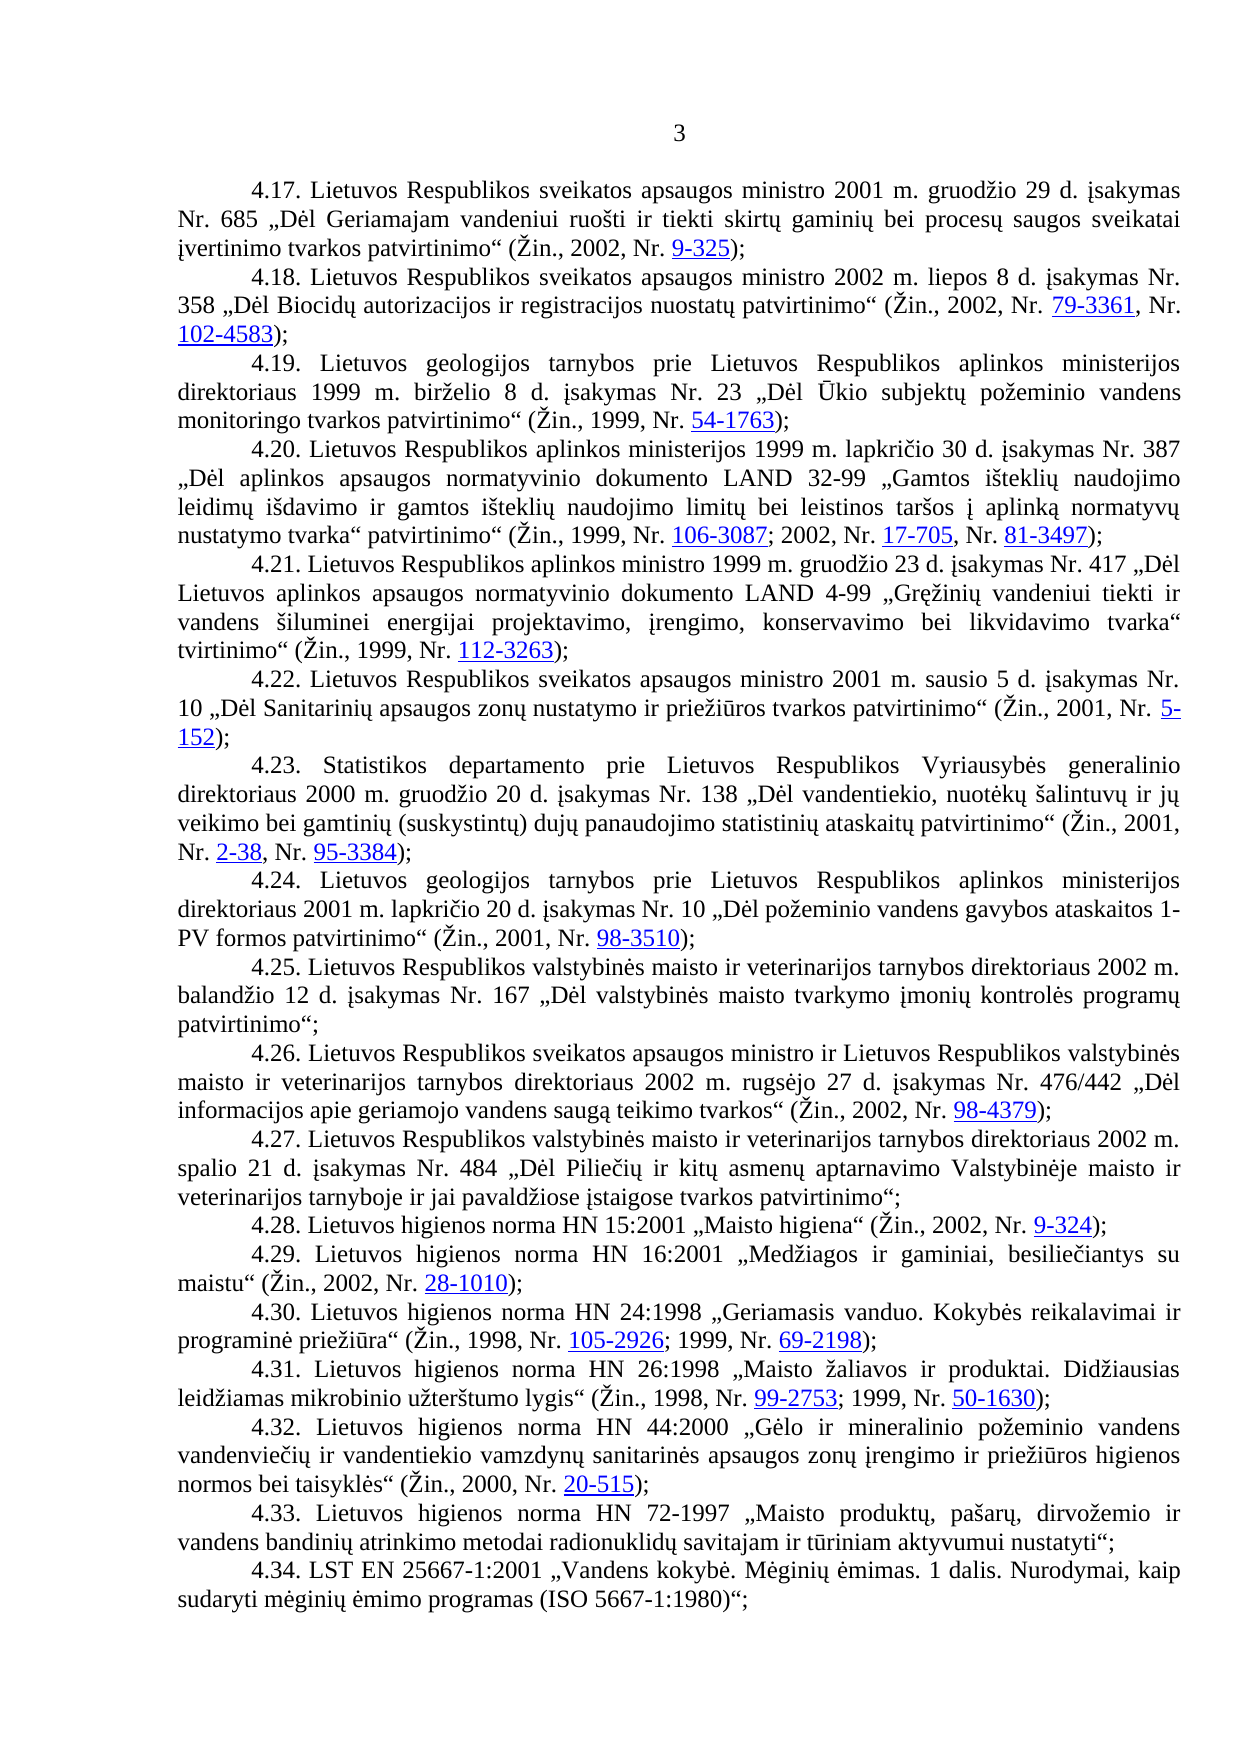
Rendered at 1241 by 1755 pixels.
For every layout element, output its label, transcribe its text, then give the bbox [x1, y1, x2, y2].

text 4.21. Lietuvos Respublikos aplinkos ministro 1999 m. gruodžio 23 d. įsakymas Nr. 417 „Dėl Lietuvos aplinkos apsaugos normatyvinio dokumento LAND 4-99 „Gręžinių vandeniui tiekti ir vandens šiluminei energijai projektavimo, įrengimo, konservavimo bei likvidavimo tvarka“ tvirtinimo“ (Žin., 1999, Nr. 112-3263); [177, 549, 1181, 664]
text 4.33. Lietuvos higienos norma HN 72-1997 „Maisto produktų, pašarų, dirvožemio ir vandens bandinių atrinkimo metodai radionuklidų savitajam ir tūriniam aktyvumui nustatyti“; [177, 1498, 1181, 1556]
text 4.17. Lietuvos Respublikos sveikatos apsaugos ministro 2001 m. gruodžio 29 d. įsakymas Nr. 685 „Dėl geriamajam vandeniui ruošti ir tiekti skirtų gaminių bei procesų saugos sveikatai įvertinimo tvarkos patvirtinimo“ (Žin., 2002, Nr. 9-325); [177, 176, 1181, 262]
text 4.27. Lietuvos Respublikos valstybinės maisto ir veterinarijos tarnybos direktoriaus 2002 m. spalio 21 d. įsakymas Nr. 484 „Dėl Piliečių ir kitų asmenų aptarnavimo Valstybinėje maisto ir veterinarijos tarnyboje ir jai pavaldžiose įstaigose tvarkos patvirtinimo“; [177, 1124, 1181, 1211]
text 4.25. Lietuvos Respublikos valstybinės maisto ir veterinarijos tarnybos direktoriaus 2002 m. balandžio 12 d. įsakymas Nr. 167 „Dėl valstybinės maisto tvarkymo įmonių kontrolės programų patvirtinimo“; [177, 952, 1181, 1038]
text 4.22. Lietuvos Respublikos sveikatos apsaugos ministro 2001 m. sausio 5 d. įsakymas Nr. 10 „Dėl Sanitarinių apsaugos zonų nustatymo ir priežiūros tvarkos patvirtinimo“ (Žin., 2001, Nr. 5-152); [177, 664, 1181, 751]
text 4.20. Lietuvos Respublikos aplinkos ministerijos 1999 m. lapkričio 30 d. įsakymas Nr. 387 „Dėl aplinkos apsaugos normatyvinio dokumento LAND 32-99 „Gamtos išteklių naudojimo leidimų išdavimo ir gamtos išteklių naudojimo limitų bei leistinos taršos į aplinką normatyvų nustatymo tvarka“ patvirtinimo“ (Žin., 1999, Nr. 106-3087; 2002, Nr. 17-705, Nr. 81-3497); [177, 434, 1181, 549]
text 4.28. Lietuvos higienos norma HN 15:2001 „Maisto higiena“ (Žin., 2002, Nr. 9-324); [177, 1211, 1181, 1239]
text 4.29. Lietuvos higienos norma HN 16:2001 „Medžiagos ir gaminiai, besiliečiantys su maistu“ (Žin., 2002, Nr. 28-1010); [177, 1239, 1181, 1297]
text 4.34. LST EN 25667-1:2001 „Vandens kokybė. mėginių ėmimas. 1 dalis. Nurodymai, kaip sudaryti mėginių ėmimo programas (ISO 5667-1:1980)“; [177, 1556, 1181, 1613]
text 4.32. Lietuvos higienos norma HN 44:2000 „Gėlo ir mineralinio požeminio vandens vandenviečių ir vandentiekio vamzdynų sanitarinės apsaugos zonų įrengimo ir priežiūros higienos normos bei taisyklės“ (Žin., 2000, Nr. 20-515); [177, 1412, 1181, 1498]
text 4.23. Statistikos departamento prie Lietuvos Respublikos Vyriausybės generalinio direktoriaus 2000 m. gruodžio 20 d. įsakymas Nr. 138 „Dėl vandentiekio, nuotėkų šalintuvų ir jų veikimo bei gamtinių (suskystintų) dujų panaudojimo statistinių ataskaitų patvirtinimo“ (Žin., 2001, Nr. 2-38, Nr. 95-3384); [177, 751, 1181, 866]
text 4.19. Lietuvos geologijos tarnybos prie Lietuvos Respublikos aplinkos ministerijos direktoriaus 1999 m. birželio 8 d. įsakymas Nr. 23 „Dėl ūkio subjektų požeminio vandens monitoringo tvarkos patvirtinimo“ (Žin., 1999, Nr. 54-1763); [177, 348, 1181, 434]
text 4.24. Lietuvos geologijos tarnybos prie Lietuvos Respublikos aplinkos ministerijos direktoriaus 2001 m. lapkričio 20 d. įsakymas Nr. 10 „Dėl požeminio vandens gavybos ataskaitos 1-PV formos patvirtinimo“ (Žin., 2001, Nr. 98-3510); [177, 866, 1181, 952]
text 4.26. Lietuvos Respublikos sveikatos apsaugos ministro ir Lietuvos Respublikos valstybinės maisto ir veterinarijos tarnybos direktoriaus 2002 m. rugsėjo 27 d. įsakymas Nr. 476/442 „Dėl informacijos apie geriamojo vandens saugą teikimo tvarkos“ (Žin., 2002, Nr. 98-4379); [177, 1038, 1181, 1124]
text 4.30. Lietuvos higienos norma HN 24:1998 „Geriamasis vanduo. Kokybės reikalavimai ir programinė priežiūra“ (Žin., 1998, Nr. 105-2926; 1999, Nr. 69-2198); [177, 1297, 1181, 1354]
text 4.18. Lietuvos Respublikos sveikatos apsaugos ministro 2002 m. liepos 8 d. įsakymas Nr. 358 „Dėl biocidų autorizacijos ir registracijos nuostatų patvirtinimo“ (Žin., 2002, Nr. 79-3361, Nr. 102-4583); [177, 262, 1181, 348]
text 4.31. Lietuvos higienos norma HN 26:1998 „Maisto žaliavos ir produktai. Didžiausias leidžiamas mikrobinio užterštumo lygis“ (Žin., 1998, Nr. 99-2753; 1999, Nr. 50-1630); [177, 1354, 1181, 1412]
